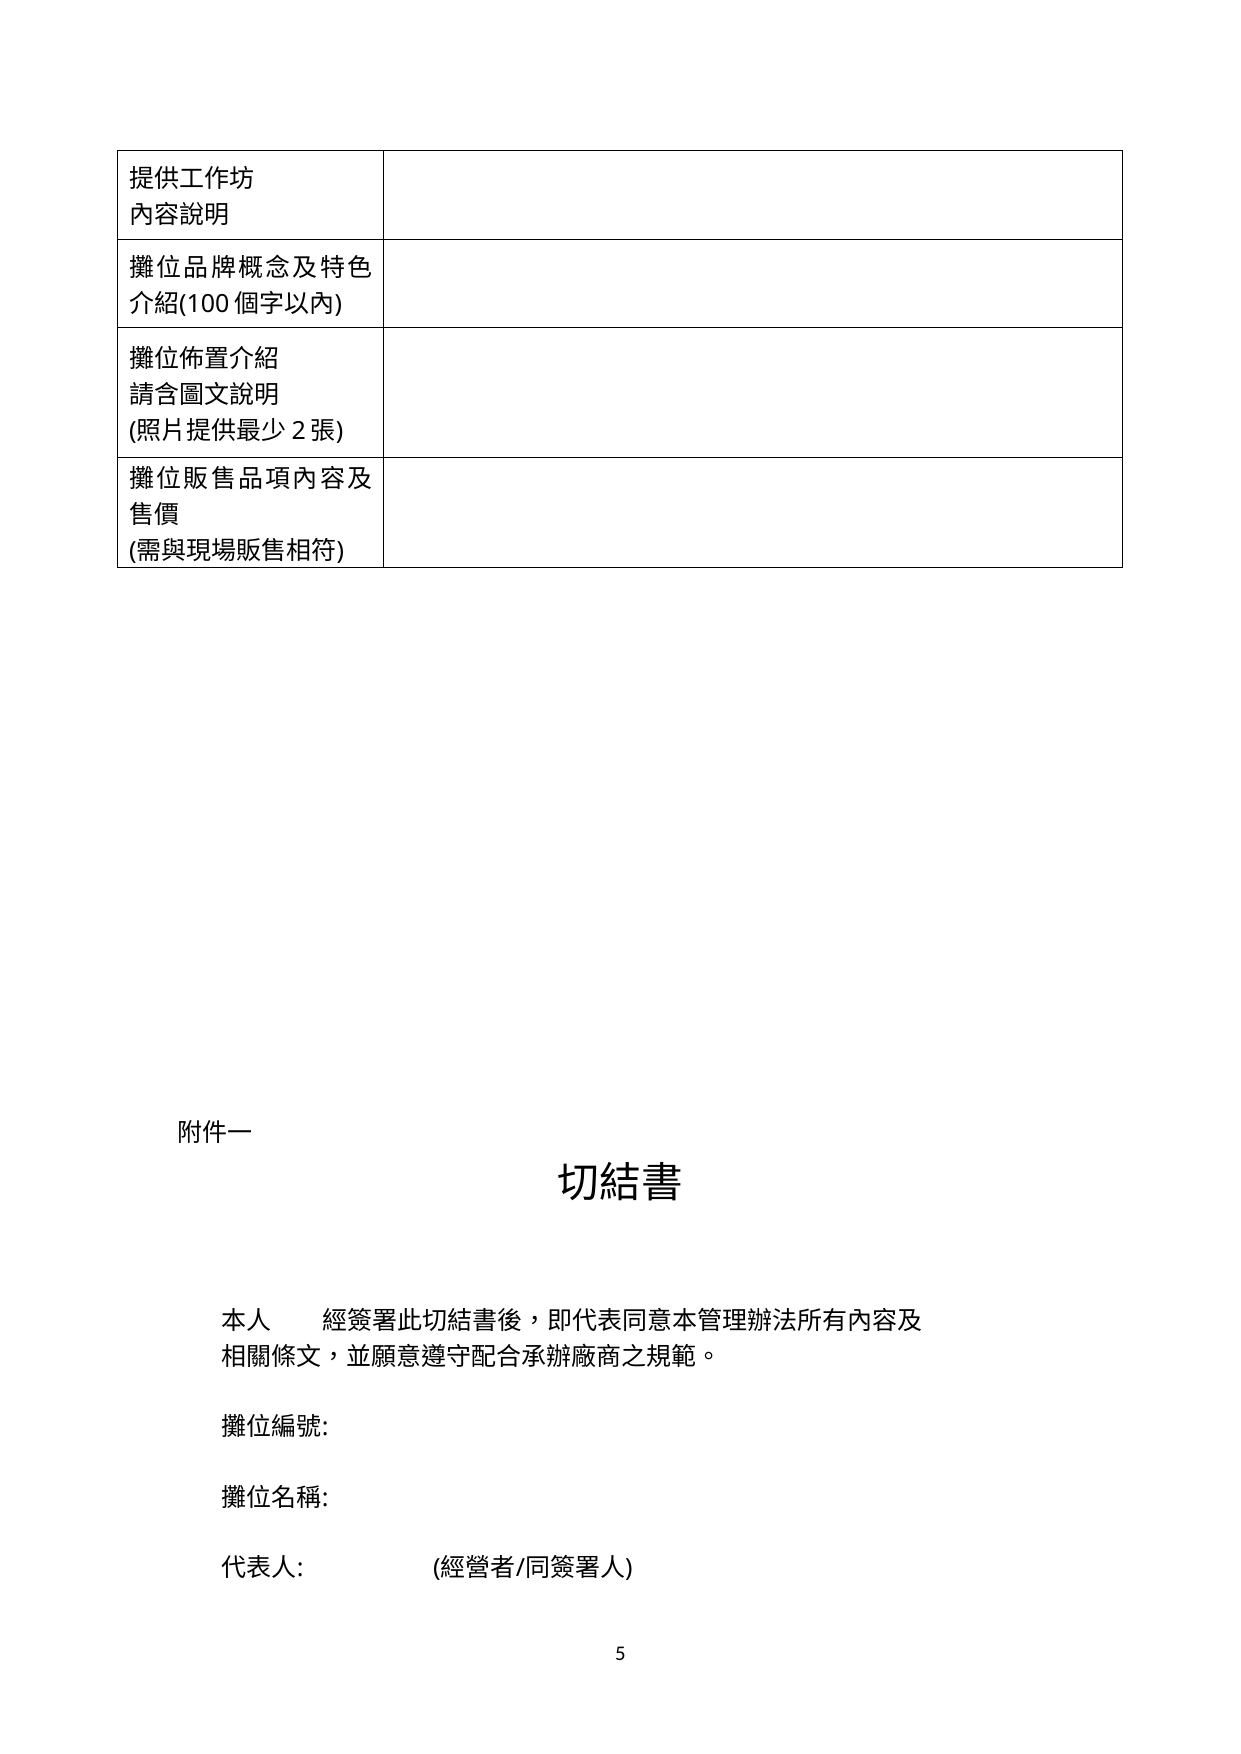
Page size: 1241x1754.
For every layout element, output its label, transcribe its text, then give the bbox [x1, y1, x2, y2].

text 代表人: (經營者/同簽署人) [222, 1547, 1063, 1584]
table_cell [384, 328, 1122, 457]
text 攤位名稱: [222, 1477, 1063, 1513]
table_cell 攤位販售品項內容及售價 (需與現場販售相符) [118, 458, 383, 567]
text 本人 經簽署此切結書後，即代表同意本管理辦法所有內容及 [222, 1300, 1063, 1336]
table_cell 攤位品牌概念及特色介紹(100個字以內) [118, 240, 383, 327]
text 相關條文，並願意遵守配合承辦廠商之規範。 [222, 1336, 1063, 1373]
table_cell 攤位佈置介紹 請含圖文說明 (照片提供最少2張) [118, 328, 383, 457]
table_cell [384, 458, 1122, 567]
table_cell [384, 240, 1122, 327]
table_cell [384, 151, 1122, 238]
text 附件一 [177, 1113, 1063, 1149]
text 攤位編號: [222, 1407, 1063, 1443]
table_cell 提供工作坊 內容說明 [118, 151, 383, 238]
text 切結書 [177, 1149, 1063, 1209]
